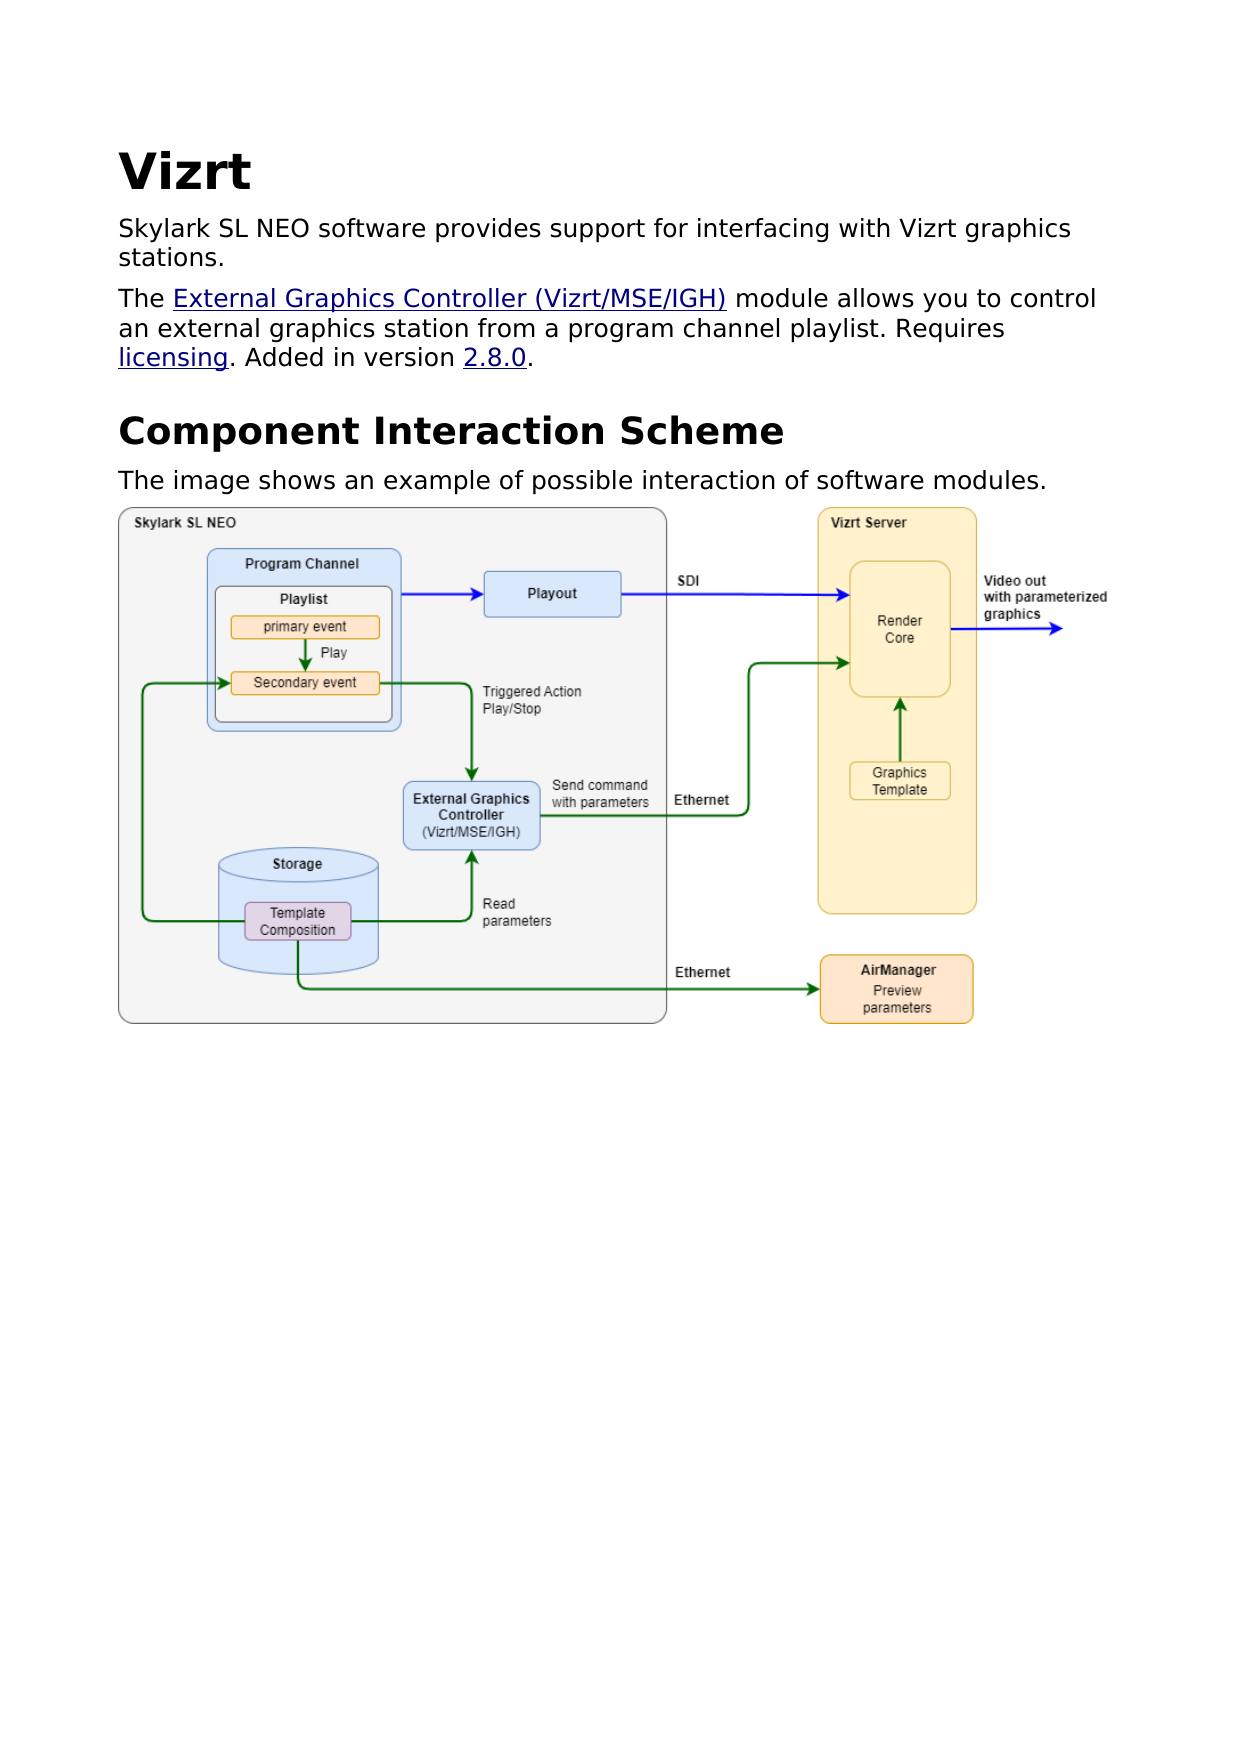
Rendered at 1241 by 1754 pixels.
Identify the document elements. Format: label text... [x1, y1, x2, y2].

text Skylark SL NEO software provides support for interfacing with Vizrt graphics stations. [118, 214, 1122, 272]
subtitle Component Interaction Scheme [118, 410, 1122, 453]
picture [118, 507, 1123, 1024]
subtitle Vizrt [118, 143, 1122, 201]
text The image shows an example of possible interaction of software modules. [118, 466, 1122, 495]
text The External Graphics Controller (Vizrt/MSE/IGH) module allows you to control an external graphics station from a program channel playlist. Requires licensing. Added in version 2.8.0. [118, 285, 1122, 372]
